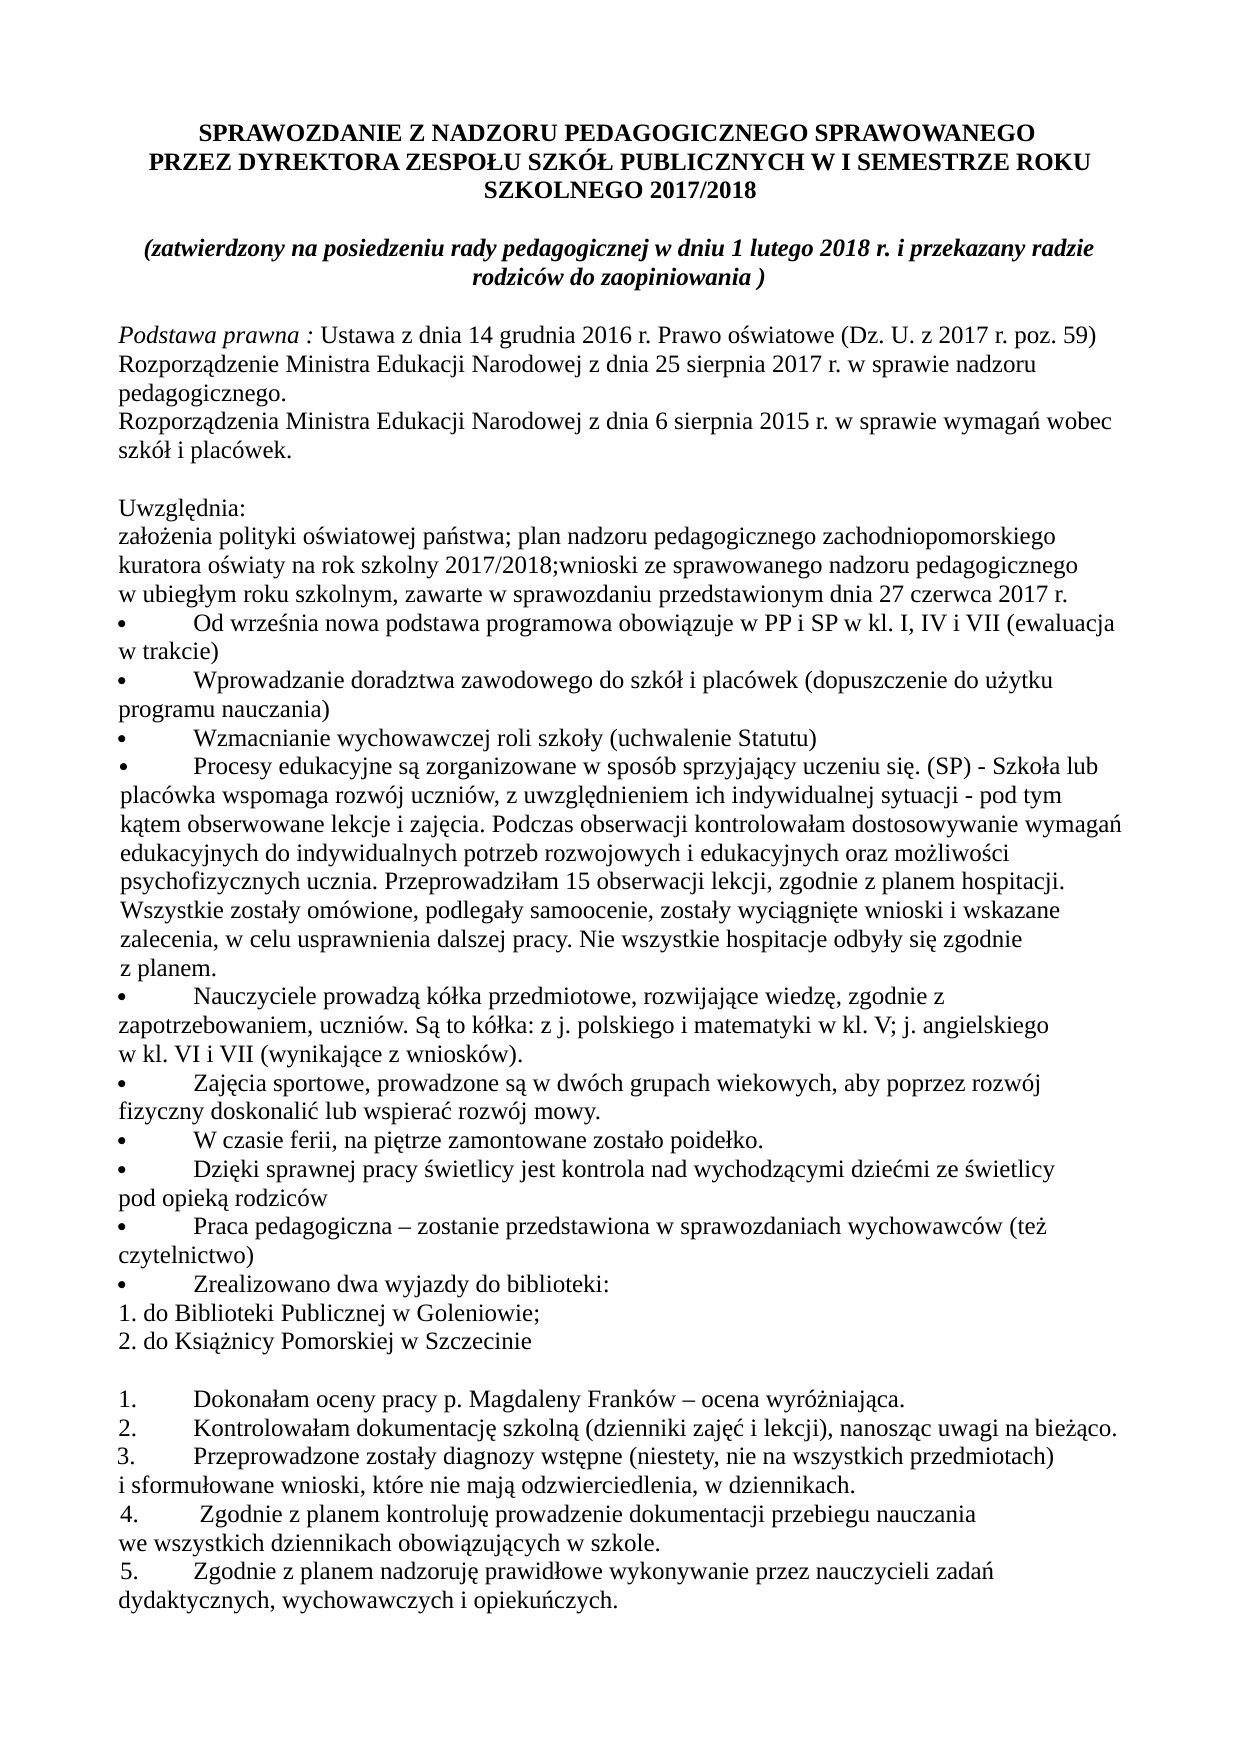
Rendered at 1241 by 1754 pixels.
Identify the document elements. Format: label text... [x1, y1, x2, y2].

list Kontrolowałam dokumentację szkolną (dzienniki zajęć i lekcji), nanosząc uwagi na bieżąco. [118, 1413, 1122, 1441]
text SPRAWOZDANIE Z NADZORU PEDAGOGICZNEGO SPRAWOWANEGO PRZEZ DYREKTORA ZESPOŁU SZKÓŁ PUBLICZNYCH W I SEMESTRZE ROKU SZKOLNEGO 2017/2018 [118, 118, 1122, 204]
list Zrealizowano dwa wyjazdy do biblioteki: 1. do Biblioteki Publicznej w Goleniowie; 2. do Książnicy Pomorskiej w Szczecinie [118, 1269, 1122, 1355]
list Dokonałam oceny pracy p. Magdaleny Franków – ocena wyróżniająca. [118, 1384, 1122, 1413]
list Wzmacnianie wychowawczej roli szkoły (uchwalenie Statutu) [118, 723, 1122, 751]
list Praca pedagogiczna – zostanie przedstawiona w sprawozdaniach wychowawców (też czytelnictwo) [118, 1211, 1122, 1269]
list Zgodnie z planem nadzoruję prawidłowe wykonywanie przez nauczycieli zadań dydaktycznych, wychowawczych i opiekuńczych. [118, 1556, 1122, 1614]
list z planem. [120, 953, 1122, 981]
list W czasie ferii, na piętrze zamontowane zostało poidełko. [118, 1125, 1122, 1154]
list Zajęcia sportowe, prowadzone są w dwóch grupach wiekowych, aby poprzez rozwój fizyczny doskonalić lub wspierać rozwój mowy. [118, 1068, 1122, 1125]
list Nauczyciele prowadzą kółka przedmiotowe, rozwijające wiedzę, zgodnie z zapotrzebowaniem, uczniów. Są to kółka: z j. polskiego i matematyki w kl. V; j. angielskiego w kl. VI i VII (wynikające z wniosków). [118, 981, 1122, 1068]
text Rozporządzenia Ministra Edukacji Narodowej z dnia 6 sierpnia 2015 r. w sprawie wymagań wobec szkół i placówek. [118, 406, 1122, 464]
list Zgodnie z planem kontroluję prowadzenie dokumentacji przebiegu nauczania we wszystkich dziennikach obowiązujących w szkole. [118, 1499, 1122, 1556]
text (zatwierdzony na posiedzeniu rady pedagogicznej w dniu 1 lutego 2018 r. i przekazany radzie rodziców do zaopiniowania ) [118, 233, 1122, 291]
text Podstawa prawna : Ustawa z dnia 14 grudnia 2016 r. Prawo oświatowe (Dz. U. z 2017 r. poz. 59) [118, 320, 1122, 349]
text Rozporządzenie Ministra Edukacji Narodowej z dnia 25 sierpnia 2017 r. w sprawie nadzoru pedagogicznego. [118, 349, 1122, 406]
list Wprowadzanie doradztwa zawodowego do szkół i placówek (dopuszczenie do użytku programu nauczania) [118, 665, 1122, 723]
list Przeprowadzone zostały diagnozy wstępne (niestety, nie na wszystkich przedmiotach) i sformułowane wnioski, które nie mają odzwierciedlenia, w dziennikach. [117, 1441, 1122, 1499]
text Uwzględnia: [118, 493, 1122, 521]
list założenia polityki oświatowej państwa; plan nadzoru pedagogicznego zachodniopomorskiego kuratora oświaty na rok szkolny 2017/2018;wnioski ze sprawowanego nadzoru pedagogicznego w ubiegłym roku szkolnym, zawarte w sprawozdaniu przedstawionym dnia 27 czerwca 2017 r. [118, 521, 1122, 608]
list Od września nowa podstawa programowa obowiązuje w PP i SP w kl. I, IV i VII (ewaluacja w trakcie) [118, 608, 1122, 665]
list Procesy edukacyjne są zorganizowane w sposób sprzyjający uczeniu się. (SP) - Szkoła lub placówka wspomaga rozwój uczniów, z uwzględnieniem ich indywidualnej sytuacji - pod tym kątem obserwowane lekcje i zajęcia. Podczas obserwacji kontrolowałam dostosowywanie wymagań edukacyjnych do indywidualnych potrzeb rozwojowych i edukacyjnych oraz możliwości psychofizycznych ucznia. Przeprowadziłam 15 obserwacji lekcji, zgodnie z planem hospitacji. Wszystkie zostały omówione, podlegały samoocenie, zostały wyciągnięte wnioski i wskazane zalecenia, w celu usprawnienia dalszej pracy. Nie wszystkie hospitacje odbyły się zgodnie [120, 751, 1122, 953]
list Dzięki sprawnej pracy świetlicy jest kontrola nad wychodzącymi dziećmi ze świetlicy pod opieką rodziców [118, 1154, 1122, 1211]
